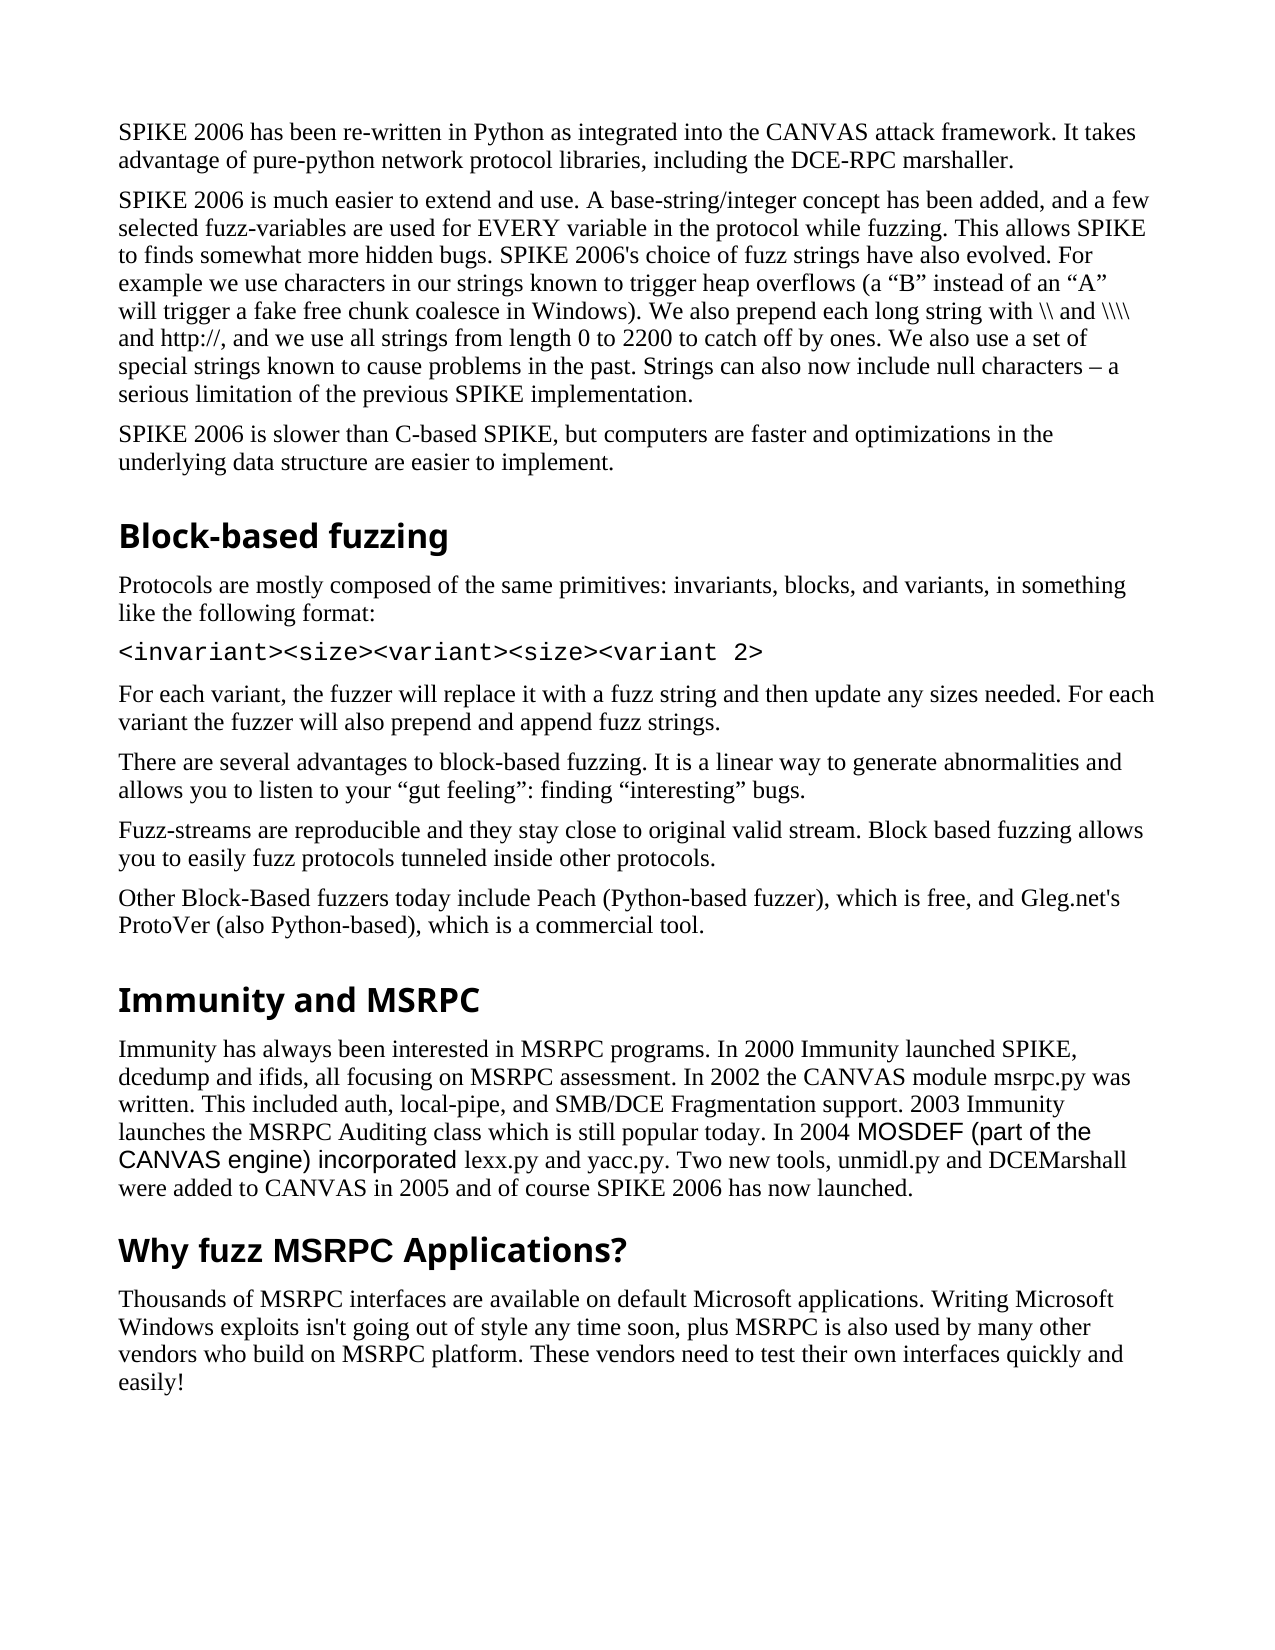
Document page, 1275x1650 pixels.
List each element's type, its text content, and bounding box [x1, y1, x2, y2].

text SPIKE 2006 has been re-written in Python as integrated into the CANVAS attack framework. It takes advantage of pure-python network protocol libraries, including the DCE-RPC marshaller. [118, 118, 1157, 173]
text Protocols are mostly composed of the same primitives: invariants, blocks, and variants, in something like the following format: [118, 571, 1157, 627]
text SPIKE 2006 is slower than C-based SPIKE, but computers are faster and optimizations in the underlying data structure are easier to implement. [118, 420, 1157, 476]
text <invariant><size><variant><size><variant 2> [118, 639, 1157, 668]
subtitle Why fuzz MSRPC Applications? [118, 1227, 1157, 1273]
text Other Block-Based fuzzers today include Peach (Python-based fuzzer), which is free, and Gleg.net's ProtoVer (also Python-based), which is a commercial tool. [118, 884, 1157, 939]
text Thousands of MSRPC interfaces are available on default Microsoft applications. Writing Microsoft Windows exploits isn't going out of style any time soon, plus MSRPC is also used by many other vendors who build on MSRPC platform. These vendors need to test their own interfaces quickly and easily! [118, 1285, 1157, 1396]
subtitle Immunity and MSRPC [118, 977, 1157, 1022]
text For each variant, the fuzzer will replace it with a fuzz string and then update any sizes needed. For each variant the fuzzer will also prepend and append fuzz strings. [118, 680, 1157, 736]
text There are several advantages to block-based fuzzing. It is a linear way to generate abnormalities and allows you to listen to your “gut feeling”: finding “interesting” bugs. [118, 748, 1157, 803]
text Immunity has always been interested in MSRPC programs. In 2000 Immunity launched SPIKE, dcedump and ifids, all focusing on MSRPC assessment. In 2002 the CANVAS module msrpc.py was written. This included auth, local-pipe, and SMB/DCE Fragmentation support. 2003 Immunity launches the MSRPC Auditing class which is still popular today. In 2004 MOSDEF (part of the CANVAS engine) incorporated lexx.py and yacc.py. Two new tools, unmidl.py and DCEMarshall were added to CANVAS in 2005 and of course SPIKE 2006 has now launched. [118, 1035, 1157, 1202]
subtitle Block-based fuzzing [118, 513, 1157, 559]
text SPIKE 2006 is much easier to extend and use. A base-string/integer concept has been added, and a few selected fuzz-variables are used for EVERY variable in the protocol while fuzzing. This allows SPIKE to finds somewhat more hidden bugs. SPIKE 2006's choice of fuzz strings have also evolved. For example we use characters in our strings known to trigger heap overflows (a “B” instead of an “A” will trigger a fake free chunk coalesce in Windows). We also prepend each long string with \\ and \\\\ and http://, and we use all strings from length 0 to 2200 to catch off by ones. We also use a set of special strings known to cause problems in the past. Strings can also now include null characters – a serious limitation of the previous SPIKE implementation. [118, 186, 1157, 408]
text Fuzz-streams are reproducible and they stay close to original valid stream. Block based fuzzing allows you to easily fuzz protocols tunneled inside other protocols. [118, 816, 1157, 871]
